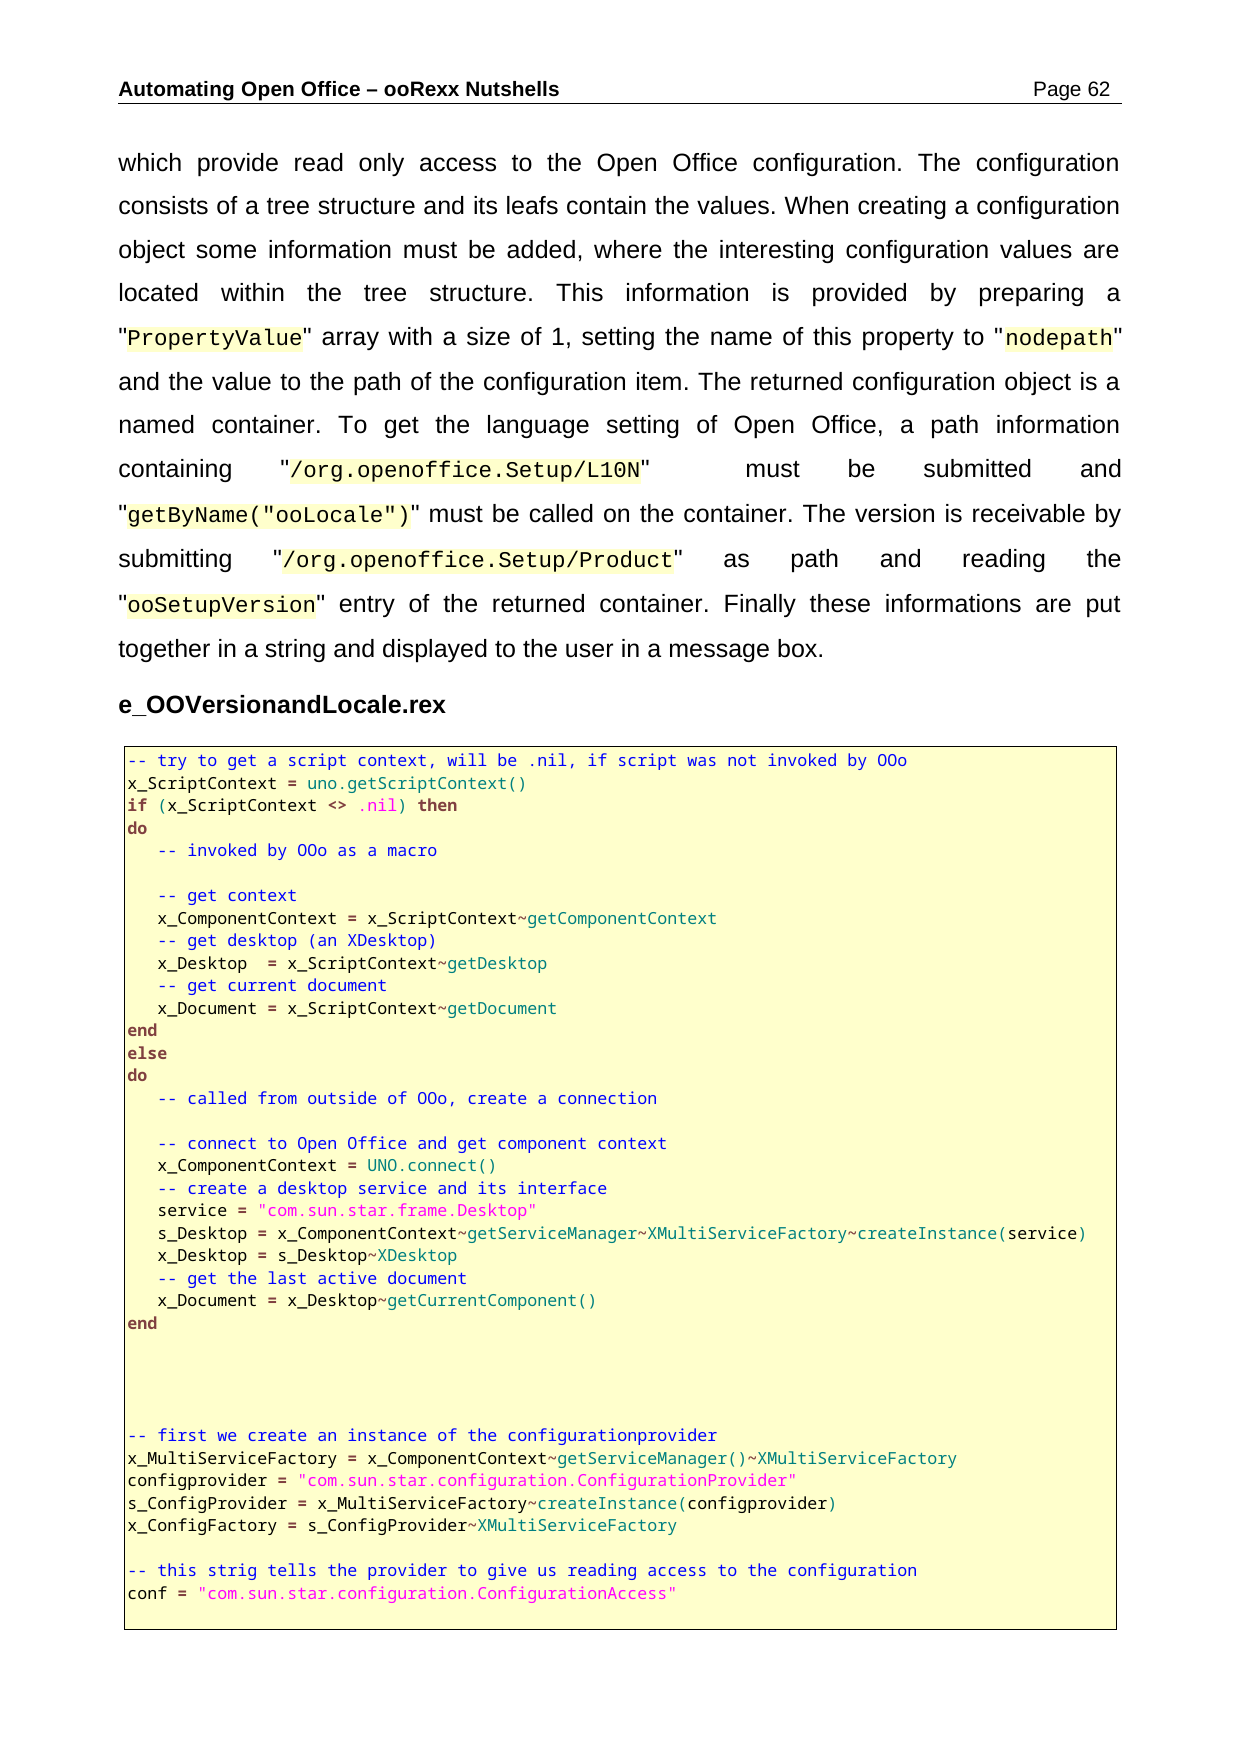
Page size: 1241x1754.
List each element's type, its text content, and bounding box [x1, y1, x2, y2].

text e_OOVersionandLocale.rex [118, 690, 1122, 719]
text -- try to get a script context, will be .nil, if script was not invoked by OOo x_ScriptContext = uno.getScriptContext() if (x_ScriptContext <> .nil) then do -- invoked by OOo as a macro -- get context x_ComponentContext = x_ScriptContext~getComponentContext -- get desktop (an XDesktop) x_Desktop = x_ScriptContext~getDesktop -- get current document x_Document = x_ScriptContext~getDocument end else do -- called from outside of OOo, create a connection -- connect to Open Office and get component context x_ComponentContext = UNO.connect() -- create a desktop service and its interface service = "com.sun.star.frame.Desktop" s_Desktop = x_ComponentContext~getServiceManager~XMultiServiceFactory~createInstance(service) x_Desktop = s_Desktop~XDesktop -- get the last active document x_Document = x_Desktop~getCurrentComponent() end -- first we create an instance of the configurationprovider x_MultiServiceFactory = x_ComponentContext~getServiceManager()~XMultiServiceFactory configprovider = "com.sun.star.configuration.ConfigurationProvider" s_ConfigProvider = x_MultiServiceFactory~createInstance(configprovider) x_ConfigFactory = s_ConfigProvider~XMultiServiceFactory -- this strig tells the provider to give us reading access to the configuration conf = "com.sun.star.configuration.ConfigurationAccess" [125, 747, 1116, 1629]
text which provide read only access to the Open Office configuration. The configuration consists of a tree structure and its leafs contain the values. When creating a configuration object some information must be added, where the interesting configuration values are located within the tree structure. This information is provided by preparing a "PropertyValue" array with a size of 1, setting the name of this property to "nodepath" and the value to the path of the configuration item. The returned configuration object is a named container. To get the language setting of Open Office, a path information containing "/org.openoffice.Setup/L10N" must be submitted and "getByName("ooLocale")" must be called on the container. The version is receivable by submitting "/org.openoffice.Setup/Product" as path and reading the "ooSetupVersion" entry of the returned container. Finally these informations are put together in a string and displayed to the user in a message box. [118, 148, 1122, 663]
